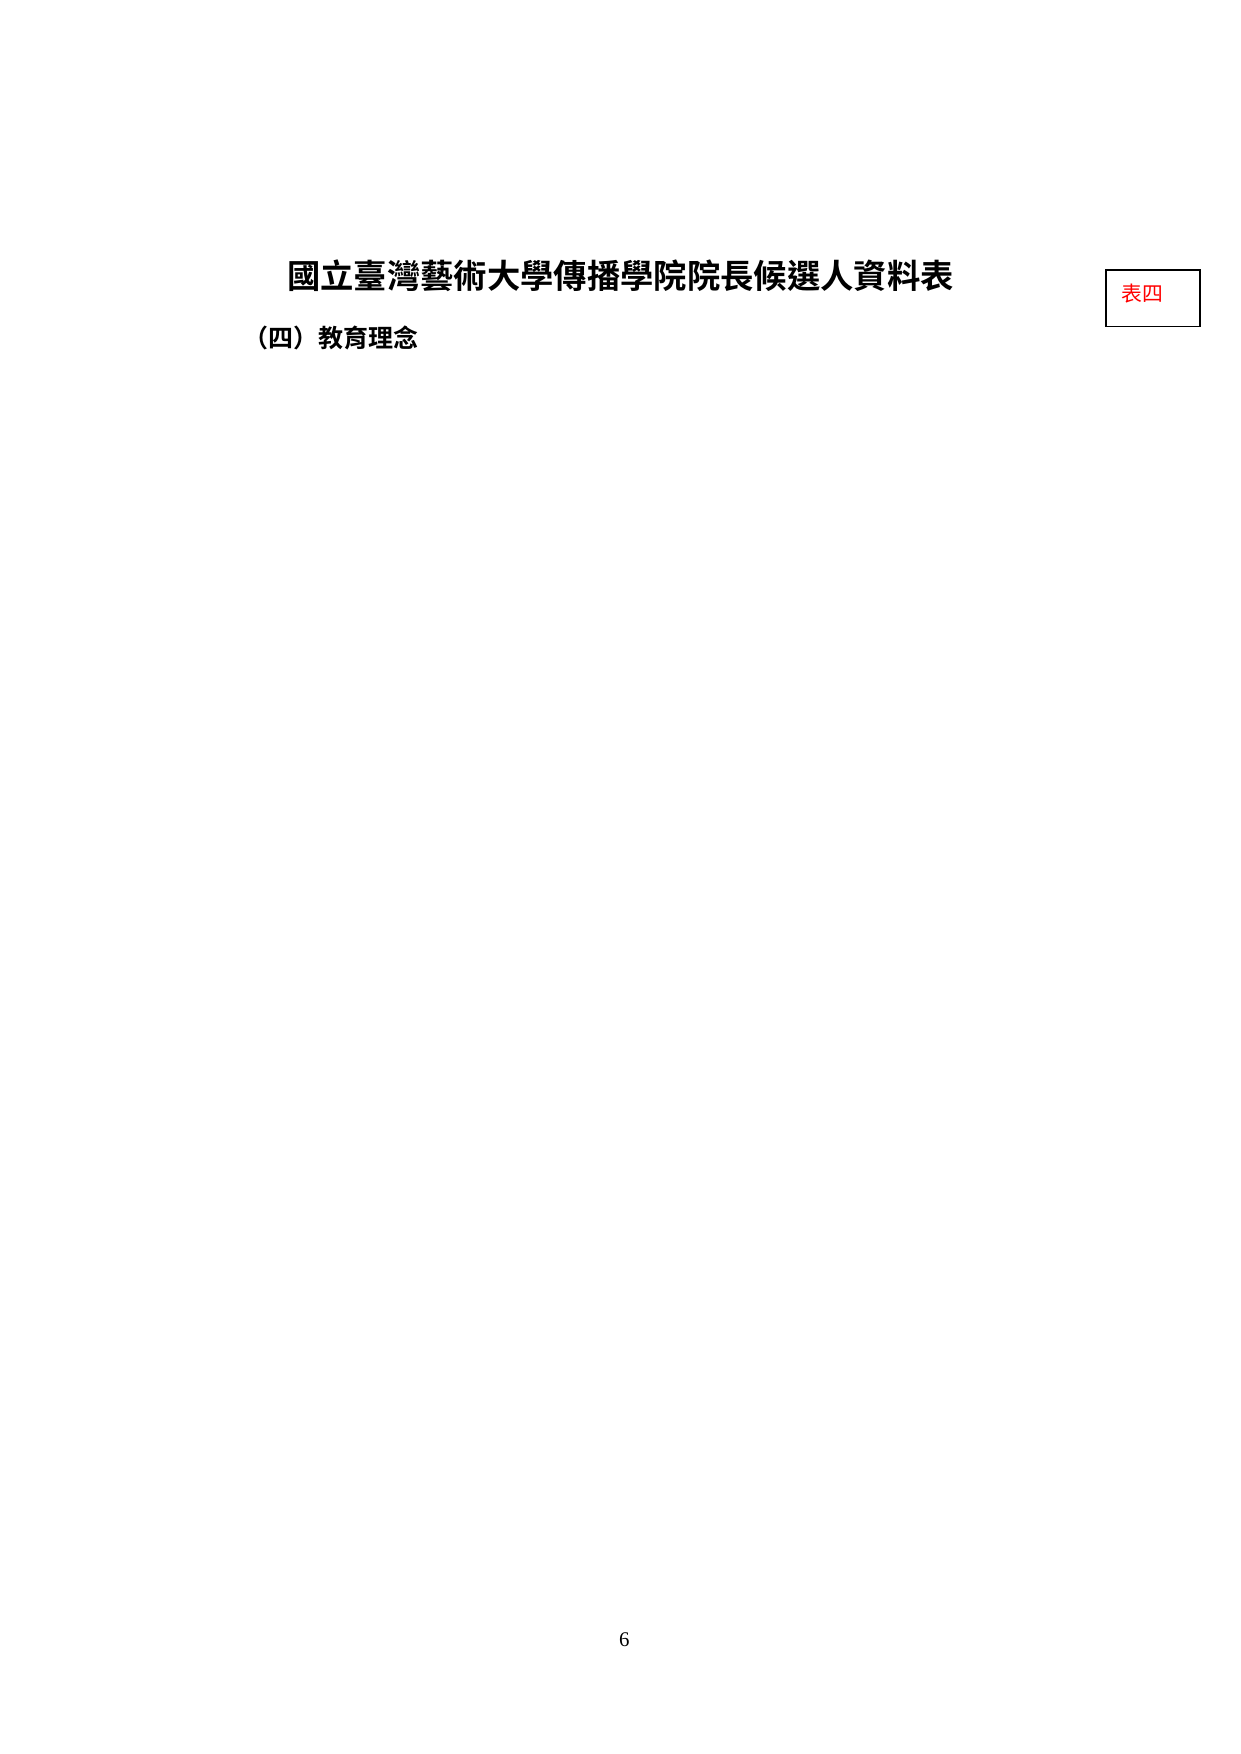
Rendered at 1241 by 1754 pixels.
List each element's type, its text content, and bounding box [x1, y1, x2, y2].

text （四）教育理念 [244, 295, 1053, 358]
text 國立臺灣藝術大學傳播學院院長候選人資料表 [187, 233, 1053, 295]
